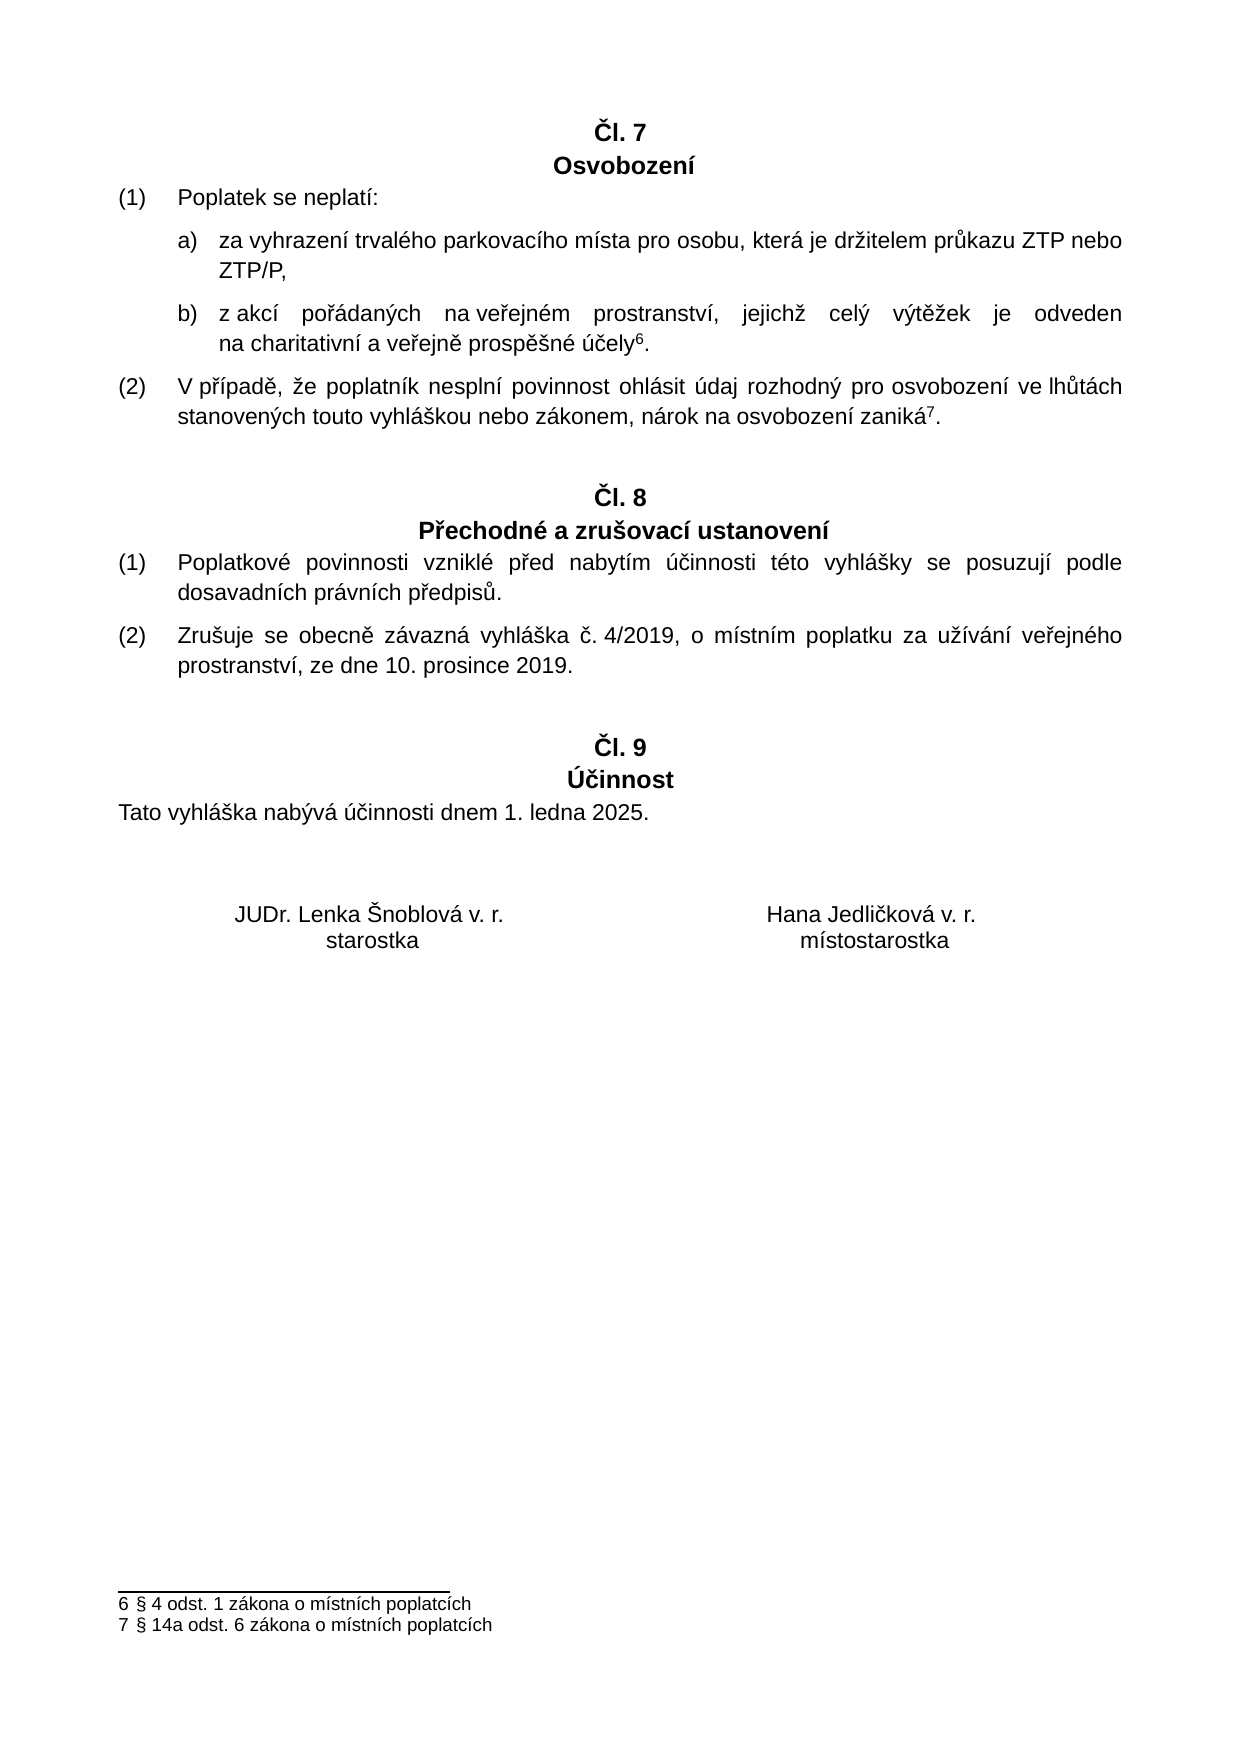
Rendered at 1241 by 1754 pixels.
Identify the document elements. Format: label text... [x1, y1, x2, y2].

table_cell [620, 959, 1122, 1077]
text Tato vyhláška nabývá účinnosti dnem 1. ledna 2025. [118, 798, 1122, 825]
subtitle Čl. 7 Osvobození [118, 118, 1122, 180]
subtitle Čl. 9 Účinnost [118, 732, 1122, 794]
list § 4 odst. 1 zákona o místních poplatcích [118, 1592, 1122, 1614]
table_header JUDr. Lenka Šnoblová v. r. starostka [118, 841, 620, 959]
list § 14a odst. 6 zákona o místních poplatcích [118, 1614, 1122, 1635]
table_header Hana Jedličková v. r. místostarostka [620, 841, 1122, 959]
list Zrušuje se obecně závazná vyhláška č. 4/2019, o místním poplatku za užívání veřejného prostranství, ze dne 10. prosince 2019. [118, 622, 1122, 679]
subtitle Čl. 8 Přechodné a zrušovací ustanovení [118, 483, 1122, 545]
table_cell [118, 959, 620, 1077]
list V případě, že poplatník nesplní povinnost ohlásit údaj rozhodný pro osvobození ve lhůtách stanovených touto vyhláškou nebo zákonem, nárok na osvobození zaniká. [118, 373, 1122, 429]
list z akcí pořádaných na veřejném prostranství, jejichž celý výtěžek je odveden na charitativní a veřejně prospěšné účely. [177, 300, 1122, 356]
list Poplatkové povinnosti vzniklé před nabytím účinnosti této vyhlášky se posuzují podle dosavadních právních předpisů. [118, 549, 1122, 606]
list Poplatek se neplatí: [118, 184, 1122, 211]
list za vyhrazení trvalého parkovacího místa pro osobu, která je držitelem průkazu ZTP nebo ZTP/P, [177, 227, 1122, 283]
